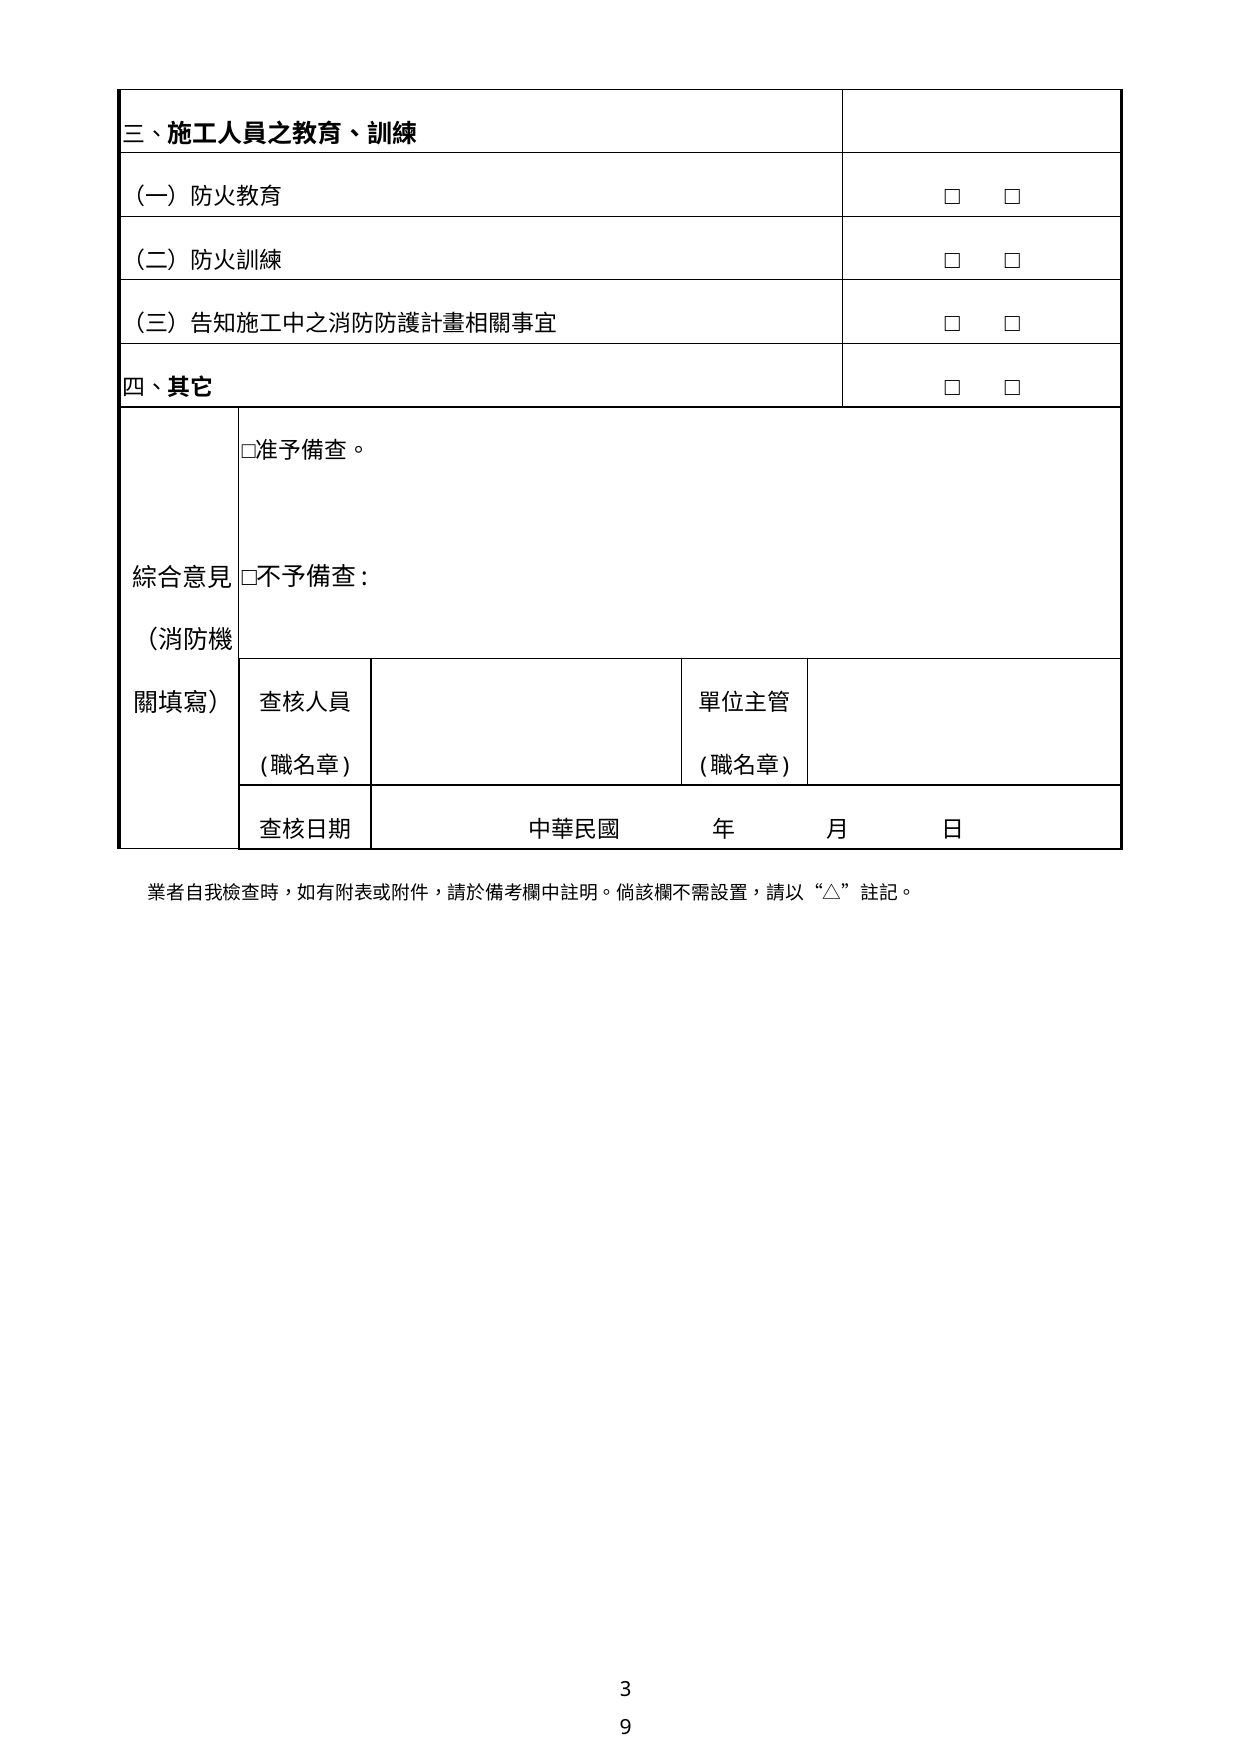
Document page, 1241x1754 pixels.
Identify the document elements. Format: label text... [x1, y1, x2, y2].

table_cell [372, 659, 681, 784]
table_cell （三）告知施工中之消防防護計畫相關事宜 [121, 280, 842, 343]
table_cell 綜合意見（消防機關填寫） [121, 408, 238, 848]
text 業者自我檢查時，如有附表或附件，請於備考欄中註明。倘該欄不需設置，請以“△”註記。 [148, 849, 1093, 912]
table_cell □ □ [843, 344, 1120, 406]
table_cell 查核日期 [240, 786, 370, 848]
table_cell □ □ [843, 153, 1120, 216]
table_cell （二）防火訓練 [121, 217, 842, 279]
table_cell □ □ [843, 280, 1120, 343]
table_cell 中華民國 年 月 日 [372, 786, 1120, 848]
table_cell [808, 659, 1120, 784]
table_cell 三、施工人員之教育、訓練 [121, 90, 842, 152]
table_cell 單位主管 (職名章) [682, 659, 807, 784]
table_cell 查核人員 (職名章) [240, 659, 370, 784]
table_cell □准予備查。 □不予備查: [239, 408, 1120, 657]
table_cell （一）防火教育 [121, 153, 842, 216]
table_cell [843, 90, 1120, 152]
table_cell 四、其它 [121, 344, 842, 406]
table_cell □ □ [843, 217, 1120, 279]
